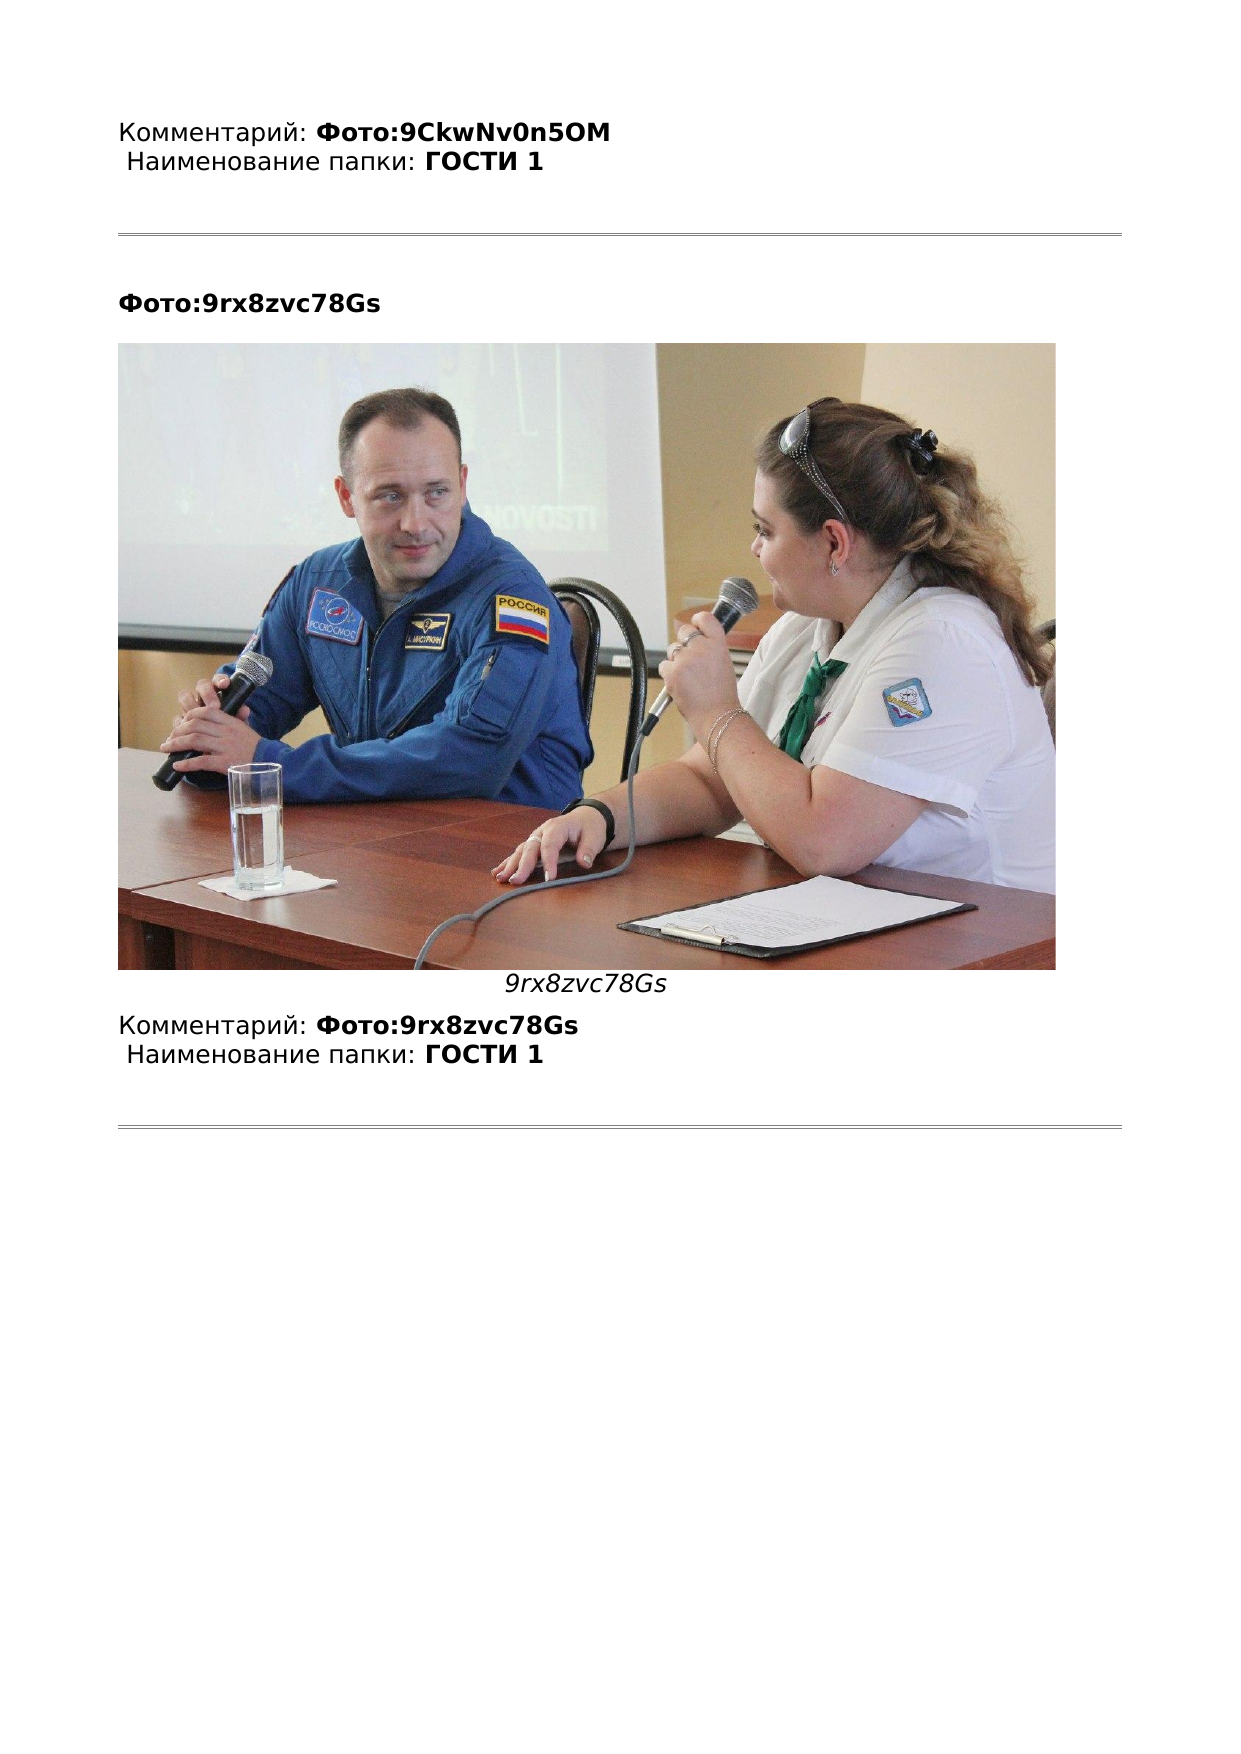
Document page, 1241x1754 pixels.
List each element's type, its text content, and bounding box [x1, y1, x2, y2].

picture [118, 343, 1056, 970]
text 9rx8zvc78Gs [118, 970, 1056, 998]
subtitle Фото:9rx8zvc78Gs [118, 289, 1122, 319]
text Комментарий: Фото:9CkwNv0n5OM Наименование папки: ГОСТИ 1 [118, 118, 1122, 206]
text Комментарий: Фото:9rx8zvc78Gs Наименование папки: ГОСТИ 1 [118, 1011, 1122, 1098]
